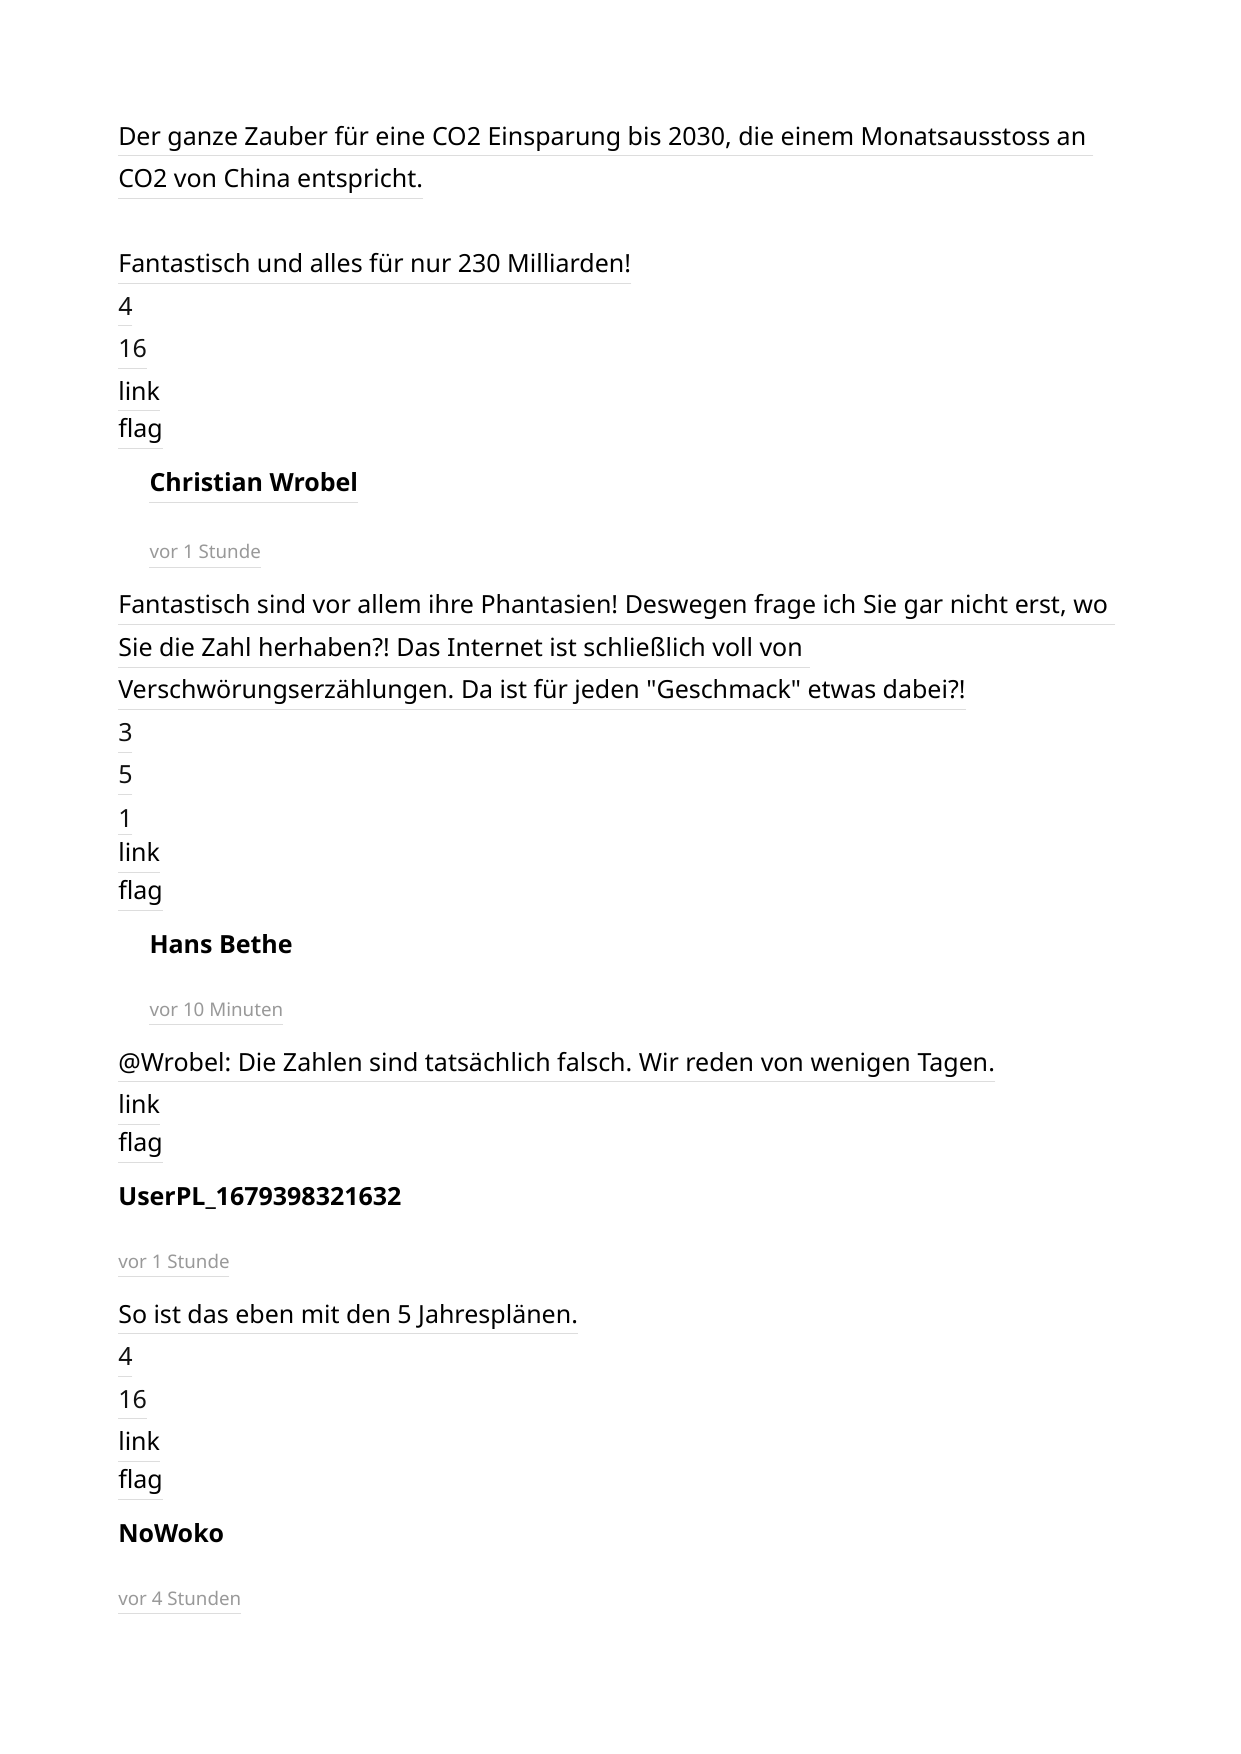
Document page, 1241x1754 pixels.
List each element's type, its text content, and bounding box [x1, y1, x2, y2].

text 5 [118, 757, 1122, 795]
text vor 1 Stunde [118, 1248, 1117, 1277]
text Hans Bethe [149, 927, 1122, 961]
text 16 [118, 1382, 1122, 1419]
text 4 [118, 288, 1122, 326]
text link [118, 373, 1122, 411]
text flag [118, 873, 1122, 911]
text flag [118, 411, 1122, 449]
text flag [118, 1462, 1122, 1500]
text Fantastisch sind vor allem ihre Phantasien! Deswegen frage ich Sie gar nicht erst, wo Sie die Zahl herhaben?! Das Internet ist schließlich voll von Verschwörungserzählungen. Da ist für jeden "Geschmack" etwas dabei?! [118, 587, 1122, 710]
text @Wrobel: Die Zahlen sind tatsächlich falsch. Wir reden von wenigen Tagen. [118, 1044, 1122, 1082]
text 3 [118, 714, 1122, 753]
text link [118, 835, 1122, 873]
text NoWoko [118, 1516, 1122, 1550]
text link [118, 1424, 1122, 1462]
text Der ganze Zauber für eine CO2 Einsparung bis 2030, die einem Monatsausstoss an CO2 von China entspricht. Fantastisch und alles für nur 230 Milliarden! [118, 118, 1122, 284]
text So ist das eben mit den 5 Jahresplänen. [118, 1297, 1122, 1334]
text UserPL_1679398321632 [118, 1179, 1122, 1213]
text link [118, 1087, 1122, 1125]
text vor 10 Minuten [149, 996, 1117, 1025]
text vor 1 Stunde [149, 538, 1117, 568]
text 16 [118, 331, 1122, 369]
text Christian Wrobel [149, 465, 1122, 503]
text flag [118, 1125, 1122, 1163]
text 4 [118, 1339, 1122, 1377]
text vor 4 Stunden [118, 1585, 1117, 1614]
text 1 [118, 799, 1122, 835]
